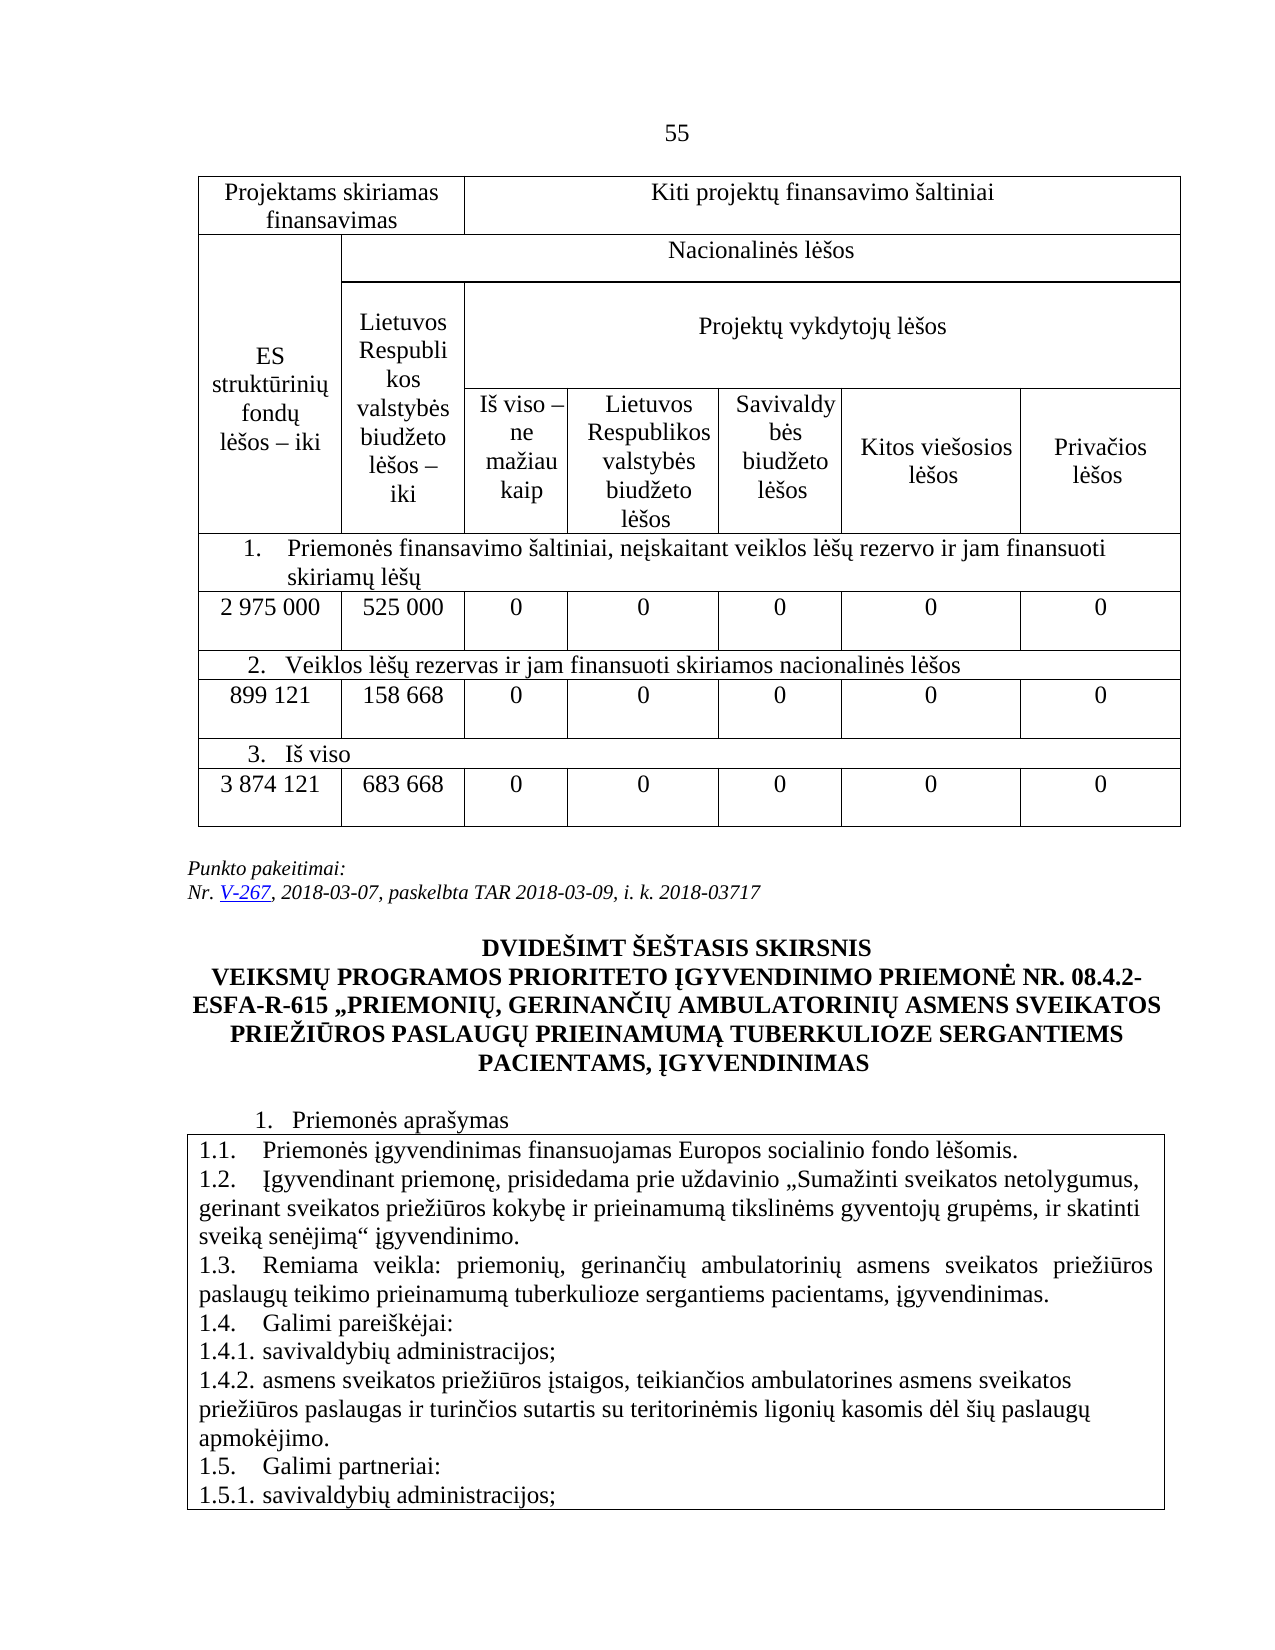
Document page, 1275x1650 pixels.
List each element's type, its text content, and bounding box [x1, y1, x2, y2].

table_cell 0 [465, 680, 567, 738]
text VEIKSMŲ PROGRAMOS PRIORITETO ĮGYVENDINIMO PRIEMONĖ NR. 08.4.2-ESFA-R-615 „PRIEMONIŲ, GERINANČIŲ AMBULATORINIŲ ASMENS SVEIKATOS PRIEŽIŪROS PASLAUGŲ PRIEINAMUMĄ TUBERKULIOZE SERGANTIEMS PACIENTAMS, ĮGYVENDINIMAS [187, 962, 1167, 1077]
table_cell 0 [465, 592, 567, 649]
table_cell 0 [1021, 680, 1180, 738]
table_cell 0 [568, 680, 718, 738]
table_cell 1.3. Remiama veikla: priemonių, gerinančių ambulatorinių asmens sveikatos priežiūros paslaugų teikimo prieinamumą tuberkulioze sergantiems pacientams, įgyvendinimas. [188, 1250, 1164, 1308]
table_cell Projektų vykdytojų lėšos [465, 283, 1180, 388]
table_cell 0 [568, 592, 718, 649]
text Nr. V-267, 2018-03-07, paskelbta TAR 2018-03-09, i. k. 2018-03717 [187, 880, 1167, 904]
text DVIDEŠIMT ŠEŠTASIS SKIRSNIS [187, 933, 1167, 962]
table_cell 0 [1021, 769, 1180, 826]
table_cell 0 [719, 769, 841, 826]
table_cell 1.2. Įgyvendinant priemonę, prisidedama prie uždavinio „Sumažinti sveikatos netolygumus, gerinant sveikatos priežiūros kokybę ir prieinamumą tikslinėms gyventojų grupėms, ir skatinti sveiką senėjimą“ įgyvendinimo. [188, 1164, 1164, 1250]
table_cell 158 668 [342, 680, 464, 738]
table_cell 1.5. Galimi partneriai: 1.5.1. savivaldybių administracijos; [188, 1451, 1164, 1509]
table_cell 0 [842, 592, 1020, 649]
table_header Projektams skiriamas finansavimas [199, 177, 464, 234]
table_cell 0 [1021, 592, 1180, 649]
table_cell 1. Priemonės finansavimo šaltiniai, neįskaitant veiklos lėšų rezervo ir jam finansuoti skiriamų lėšų [199, 534, 1180, 591]
table_cell ES struktūrinių fondų lėšos – iki [199, 235, 341, 532]
table_cell Lietuvos Respublikos valstybės biudžeto lėšos [568, 389, 718, 532]
table_cell Iš viso – ne mažiau kaip [465, 389, 567, 532]
table_header Kiti projektų finansavimo šaltiniai [465, 177, 1180, 234]
table_cell 899 121 [199, 680, 341, 738]
text Punkto pakeitimai: [187, 856, 1167, 880]
table_cell 0 [465, 769, 567, 826]
table_cell 0 [568, 769, 718, 826]
table_cell 0 [842, 680, 1020, 738]
table_header 1.1. Priemonės įgyvendinimas finansuojamas Europos socialinio fondo lėšomis. [188, 1135, 1164, 1164]
text 1. Priemonės aprašymas [254, 1105, 1167, 1134]
table_cell Nacionalinės lėšos [342, 235, 1180, 281]
table_cell 3. Iš viso [199, 739, 1180, 768]
table_cell Privačios lėšos [1021, 389, 1180, 532]
table_cell 1.4. Galimi pareiškėjai: 1.4.1. savivaldybių administracijos; 1.4.2. asmens sveikatos priežiūros įstaigos, teikiančios ambulatorines asmens sveikatos priežiūros paslaugas ir turinčios sutartis su teritorinėmis ligonių kasomis dėl šių paslaugų apmokėjimo. [188, 1308, 1164, 1451]
table_cell 0 [719, 592, 841, 649]
table_cell 3 874 121 [199, 769, 341, 826]
table_cell 525 000 [342, 592, 464, 649]
table_cell 0 [842, 769, 1020, 826]
table_cell 0 [719, 680, 841, 738]
table_cell Savivaldybės biudžeto lėšos [719, 389, 841, 532]
table_cell 2. Veiklos lėšų rezervas ir jam finansuoti skiriamos nacionalinės lėšos [199, 651, 1180, 679]
table_cell 683 668 [342, 769, 464, 826]
table_cell Kitos viešosios lėšos [842, 389, 1020, 532]
table_cell 2 975 000 [199, 592, 341, 649]
table_cell Lietuvos Respublikos valstybės biudžeto lėšos – iki [342, 283, 464, 532]
